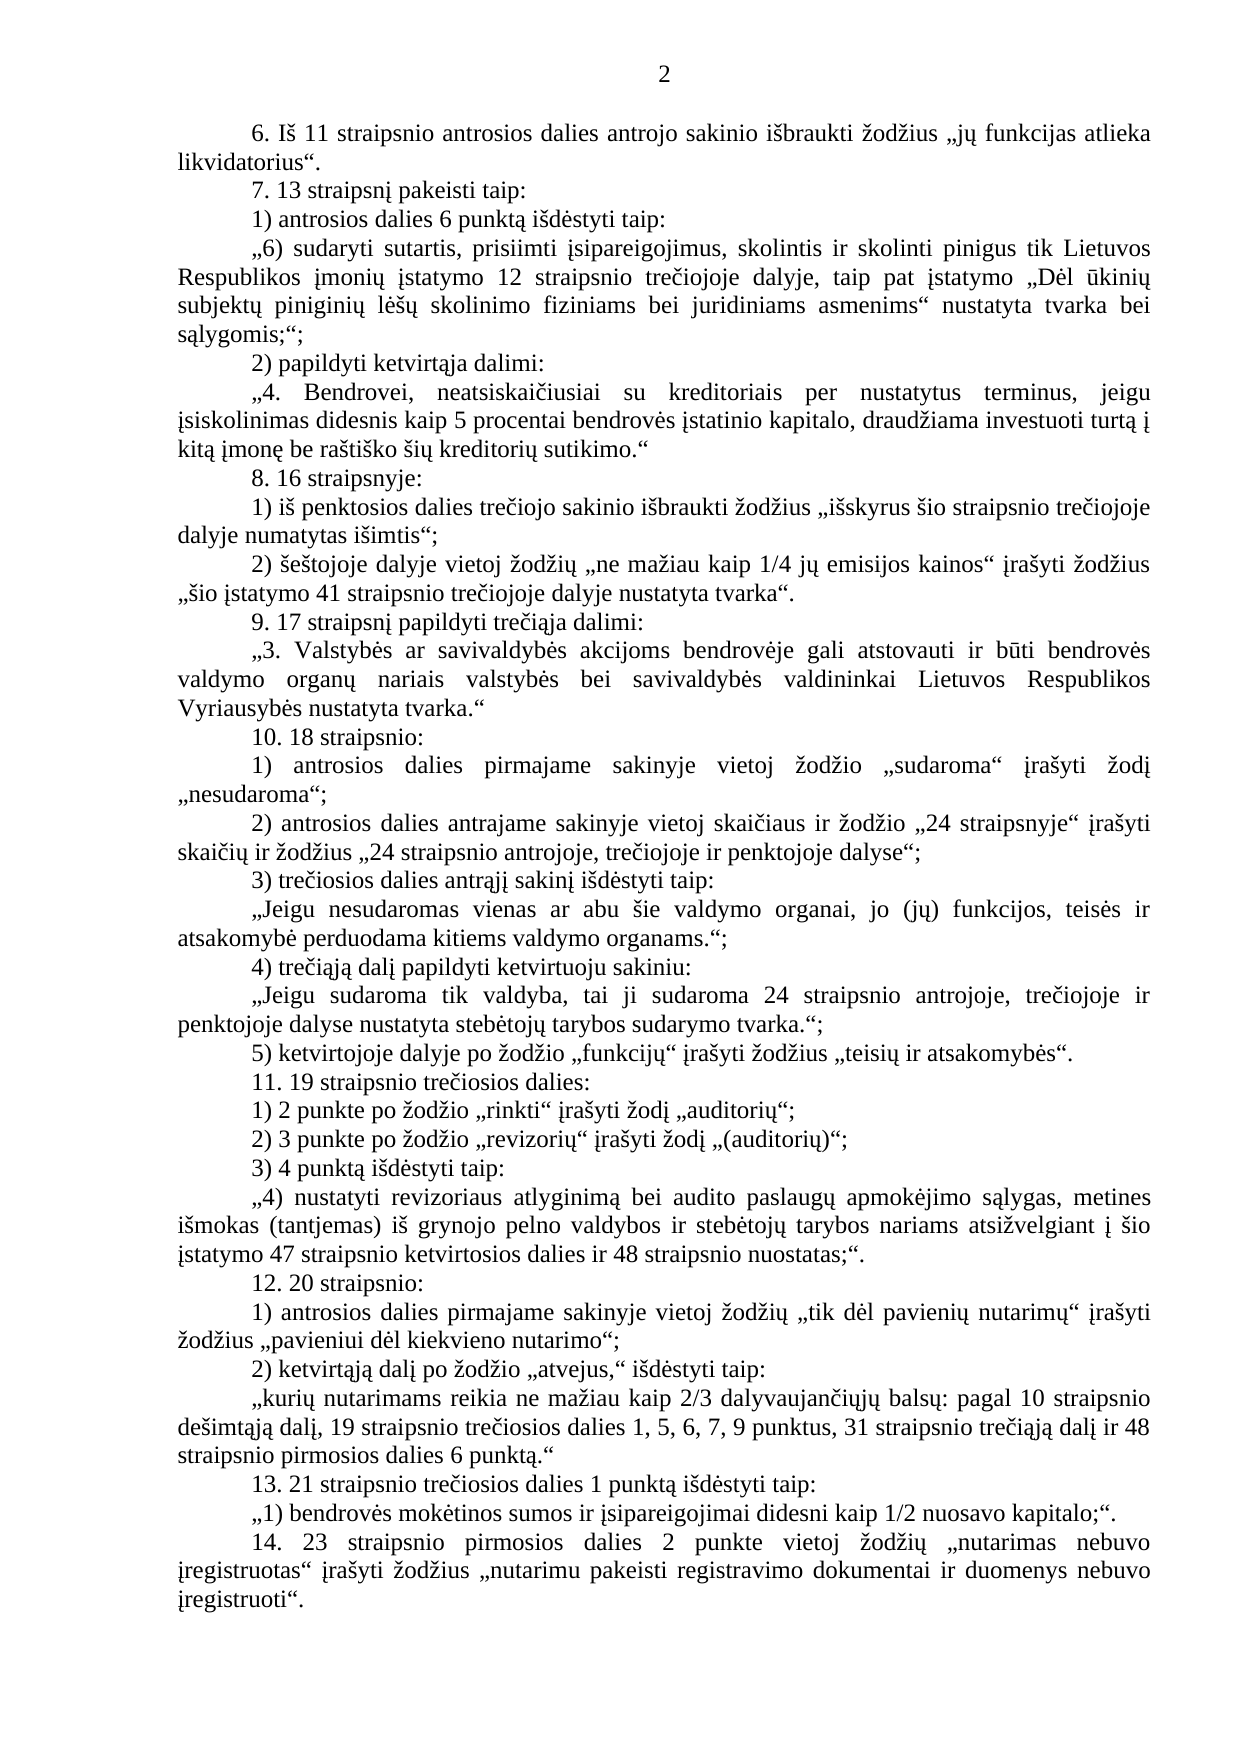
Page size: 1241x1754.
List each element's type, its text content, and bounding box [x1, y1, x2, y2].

text 1) antrosios dalies pirmajame sakinyje vietoj žodžių „tik dėl pavienių nutarimų“ įrašyti žodžius „pavieniui dėl kiekvieno nutarimo“; [177, 1297, 1152, 1354]
text 8. 16 straipsnyje: [177, 463, 1152, 492]
text 10. 18 straipsnio: [177, 722, 1152, 751]
text 11. 19 straipsnio trečiosios dalies: [177, 1067, 1152, 1096]
text 1) antrosios dalies pirmajame sakinyje vietoj žodžio „sudaroma“ įrašyti žodį „nesudaroma“; [177, 751, 1152, 808]
text 1) iš penktosios dalies trečiojo sakinio išbraukti žodžius „išskyrus šio straipsnio trečiojoje dalyje numatytas išimtis“; [177, 492, 1152, 549]
text 2) papildyti ketvirtąja dalimi: [177, 348, 1152, 377]
text 3) trečiosios dalies antrąjį sakinį išdėstyti taip: [177, 866, 1152, 894]
text „3. Valstybės ar savivaldybės akcijoms bendrovėje gali atstovauti ir būti bendrovės valdymo organų nariais valstybės bei savivaldybės valdininkai Lietuvos Respublikos Vyriausybės nustatyta tvarka.“ [177, 636, 1152, 722]
text 1) 2 punkte po žodžio „rinkti“ įrašyti žodį „auditorių“; [177, 1096, 1152, 1124]
text 3) 4 punktą išdėstyti taip: [177, 1153, 1152, 1182]
text 12. 20 straipsnio: [177, 1268, 1152, 1297]
text 13. 21 straipsnio trečiosios dalies 1 punktą išdėstyti taip: [177, 1469, 1152, 1498]
text 9. 17 straipsnį papildyti trečiąja dalimi: [177, 607, 1152, 636]
text „4) nustatyti revizoriaus atlyginimą bei audito paslaugų apmokėjimo sąlygas, metines išmokas (tantjemas) iš grynojo pelno valdybos ir stebėtojų tarybos nariams atsižvelgiant į šio įstatymo 47 straipsnio ketvirtosios dalies ir 48 straipsnio nuostatas;“. [177, 1182, 1152, 1268]
text „Jeigu sudaroma tik valdyba, tai ji sudaroma 24 straipsnio antrojoje, trečiojoje ir penktojoje dalyse nustatyta stebėtojų tarybos sudarymo tvarka.“; [177, 981, 1152, 1038]
text 2) ketvirtąją dalį po žodžio „atvejus,“ išdėstyti taip: [177, 1354, 1152, 1383]
text „Jeigu nesudaromas vienas ar abu šie valdymo organai, jo (jų) funkcijos, teisės ir atsakomybė perduodama kitiems valdymo organams.“; [177, 894, 1152, 952]
text „6) sudaryti sutartis, prisiimti įsipareigojimus, skolintis ir skolinti pinigus tik Lietuvos Respublikos įmonių įstatymo 12 straipsnio trečiojoje dalyje, taip pat įstatymo „Dėl ūkinių subjektų piniginių lėšų skolinimo fiziniams bei juridiniams asmenims“ nustatyta tvarka bei sąlygomis;“; [177, 233, 1152, 348]
text 2) šeštojoje dalyje vietoj žodžių „ne mažiau kaip 1/4 jų emisijos kainos“ įrašyti žodžius „šio įstatymo 41 straipsnio trečiojoje dalyje nustatyta tvarka“. [177, 549, 1152, 607]
text 4) trečiąją dalį papildyti ketvirtuoju sakiniu: [177, 952, 1152, 981]
text „1) bendrovės mokėtinos sumos ir įsipareigojimai didesni kaip 1/2 nuosavo kapitalo;“. [177, 1498, 1152, 1527]
text 2) 3 punkte po žodžio „revizorių“ įrašyti žodį „(auditorių)“; [177, 1124, 1152, 1153]
text 14. 23 straipsnio pirmosios dalies 2 punkte vietoj žodžių „nutarimas nebuvo įregistruotas“ įrašyti žodžius „nutarimu pakeisti registravimo dokumentai ir duomenys nebuvo įregistruoti“. [177, 1527, 1152, 1613]
text 5) ketvirtojoje dalyje po žodžio „funkcijų“ įrašyti žodžius „teisių ir atsakomybės“. [177, 1038, 1152, 1067]
text 6. Iš 11 straipsnio antrosios dalies antrojo sakinio išbraukti žodžius „jų funkcijas atlieka likvidatorius“. [177, 118, 1152, 176]
text „4. Bendrovei, neatsiskaičiusiai su kreditoriais per nustatytus terminus, jeigu įsiskolinimas didesnis kaip 5 procentai bendrovės įstatinio kapitalo, draudžiama investuoti turtą į kitą įmonę be raštiško šių kreditorių sutikimo.“ [177, 377, 1152, 463]
text 2) antrosios dalies antrajame sakinyje vietoj skaičiaus ir žodžio „24 straipsnyje“ įrašyti skaičių ir žodžius „24 straipsnio antrojoje, trečiojoje ir penktojoje dalyse“; [177, 808, 1152, 866]
text 7. 13 straipsnį pakeisti taip: [177, 176, 1152, 204]
text „kurių nutarimams reikia ne mažiau kaip 2/3 dalyvaujančiųjų balsų: pagal 10 straipsnio dešimtąją dalį, 19 straipsnio trečiosios dalies 1, 5, 6, 7, 9 punktus, 31 straipsnio trečiąją dalį ir 48 straipsnio pirmosios dalies 6 punktą.“ [177, 1383, 1152, 1469]
text 1) antrosios dalies 6 punktą išdėstyti taip: [177, 204, 1152, 233]
